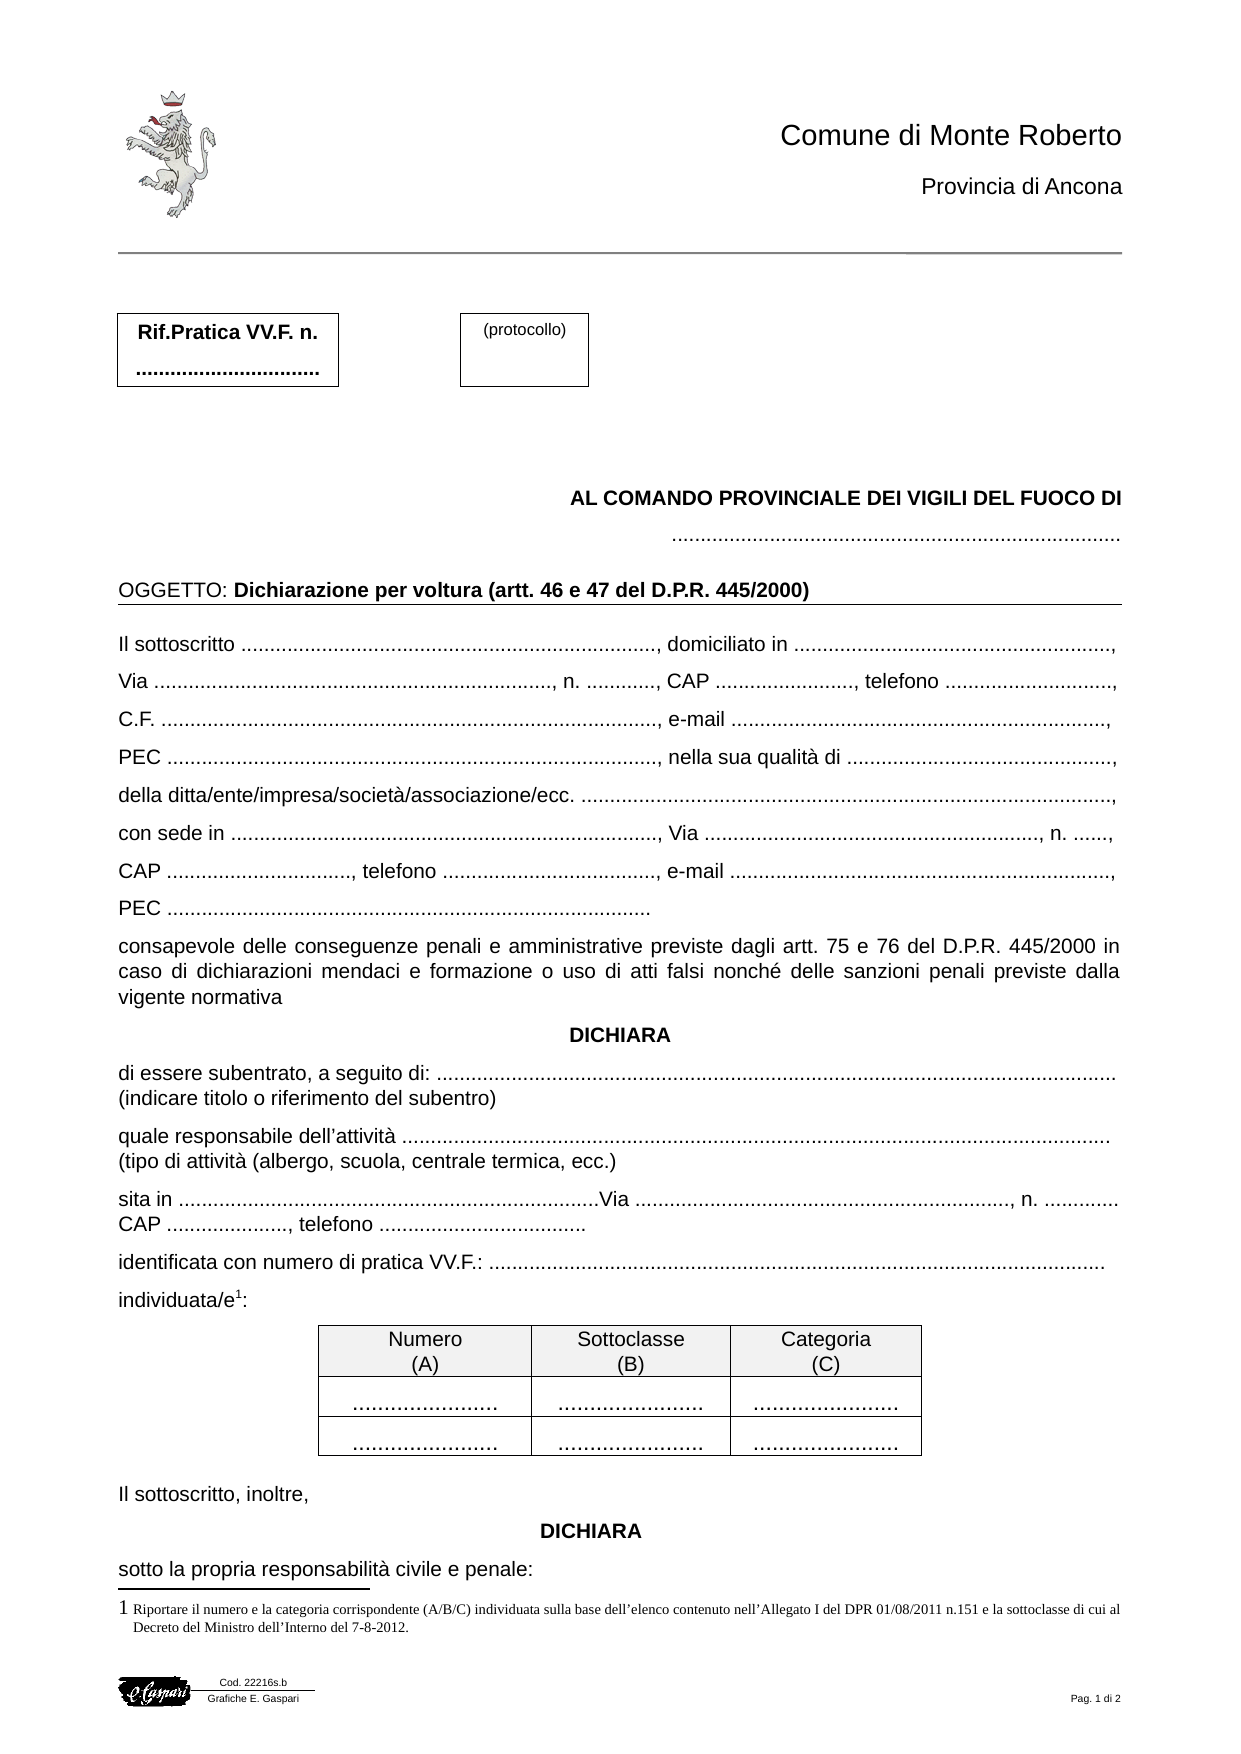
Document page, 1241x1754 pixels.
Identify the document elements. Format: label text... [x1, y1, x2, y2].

text CAP ................................, telefono ....................................., e-mail .................................................................., [118, 858, 1122, 882]
text con sede in .........................................................................., Via .........................................................., n. ......, [118, 821, 1122, 844]
text di essere subentrato, a seguito di: ...................................................................................................................... (indicare titolo o riferimento del subentro) [118, 1060, 1122, 1109]
text Via ....................................................................., n. ............, CAP ........................, telefono ............................., [118, 669, 1122, 693]
table_header (protocollo) [461, 314, 588, 386]
picture [122, 87, 224, 219]
text PEC .................................................................................... [118, 896, 1122, 920]
text identificata con numero di pratica VV.F.: ........................................................................................................... [118, 1250, 1122, 1274]
text Comune di Monte Roberto [224, 118, 1122, 152]
text della ditta/ente/impresa/società/associazione/ecc. ............................................................................................, [118, 783, 1122, 807]
text DICHIARA [118, 1519, 1064, 1543]
table_header Numero (A) [319, 1326, 531, 1376]
text individuata/e: [118, 1287, 1122, 1311]
table_header Sottoclasse (B) [532, 1326, 730, 1376]
table_cell ....................... [731, 1377, 921, 1416]
text .............................................................................. [118, 522, 1122, 546]
table_header Categoria (C) [731, 1326, 921, 1376]
table_cell ....................... [532, 1417, 730, 1455]
text consapevole delle conseguenze penali e amministrative previste dagli artt. 75 e 76 del D.P.R. 445/2000 in caso di dichiarazioni mendaci e formazione o uso di atti falsi nonché delle sanzioni penali previste dalla vigente normativa [118, 934, 1122, 1009]
text quale responsabile dell’attività ........................................................................................................................... (tipo di attività (albergo, scuola, centrale termica, ecc.) [118, 1123, 1122, 1173]
table_cell ....................... [319, 1377, 531, 1416]
table_cell ....................... [731, 1417, 921, 1455]
text DICHIARA [118, 1022, 1122, 1046]
text Il sottoscritto ........................................................................, domiciliato in ......................................................., [118, 632, 1122, 656]
text C.F. ......................................................................................, e-mail ................................................................., [118, 707, 1122, 731]
text AL COMANDO PROVINCIALE DEI VIGILI DEL FUOCO DI [118, 486, 1122, 509]
text Il sottoscritto, inoltre, [118, 1481, 1063, 1505]
text Riportare il numero e la categoria corrispondente (A/B/C) individuata sulla base dell’elenco contenuto nell’Allegato I del DPR 01/08/2011 n.151 e la sottoclasse di cui al Decreto del Ministro dell’Interno del 7-8-2012. [118, 1595, 1122, 1636]
text sotto la propria responsabilità civile e penale: [118, 1557, 1107, 1581]
text OGGETTO: Dichiarazione per voltura (artt. 46 e 47 del D.P.R. 445/2000) [118, 578, 1122, 604]
text PEC ....................................................................................., nella sua qualità di .............................................., [118, 745, 1122, 769]
table_header Rif.Pratica VV.F. n. ................................ [118, 314, 338, 386]
text sita in .........................................................................Via ................................................................., n. ............. CAP ....................., telefono .................................... [118, 1187, 1122, 1236]
table_cell ....................... [532, 1377, 730, 1416]
text Provincia di Ancona [224, 173, 1122, 200]
table_cell ....................... [319, 1417, 531, 1455]
picture [117, 1675, 191, 1707]
table_header [339, 313, 460, 386]
